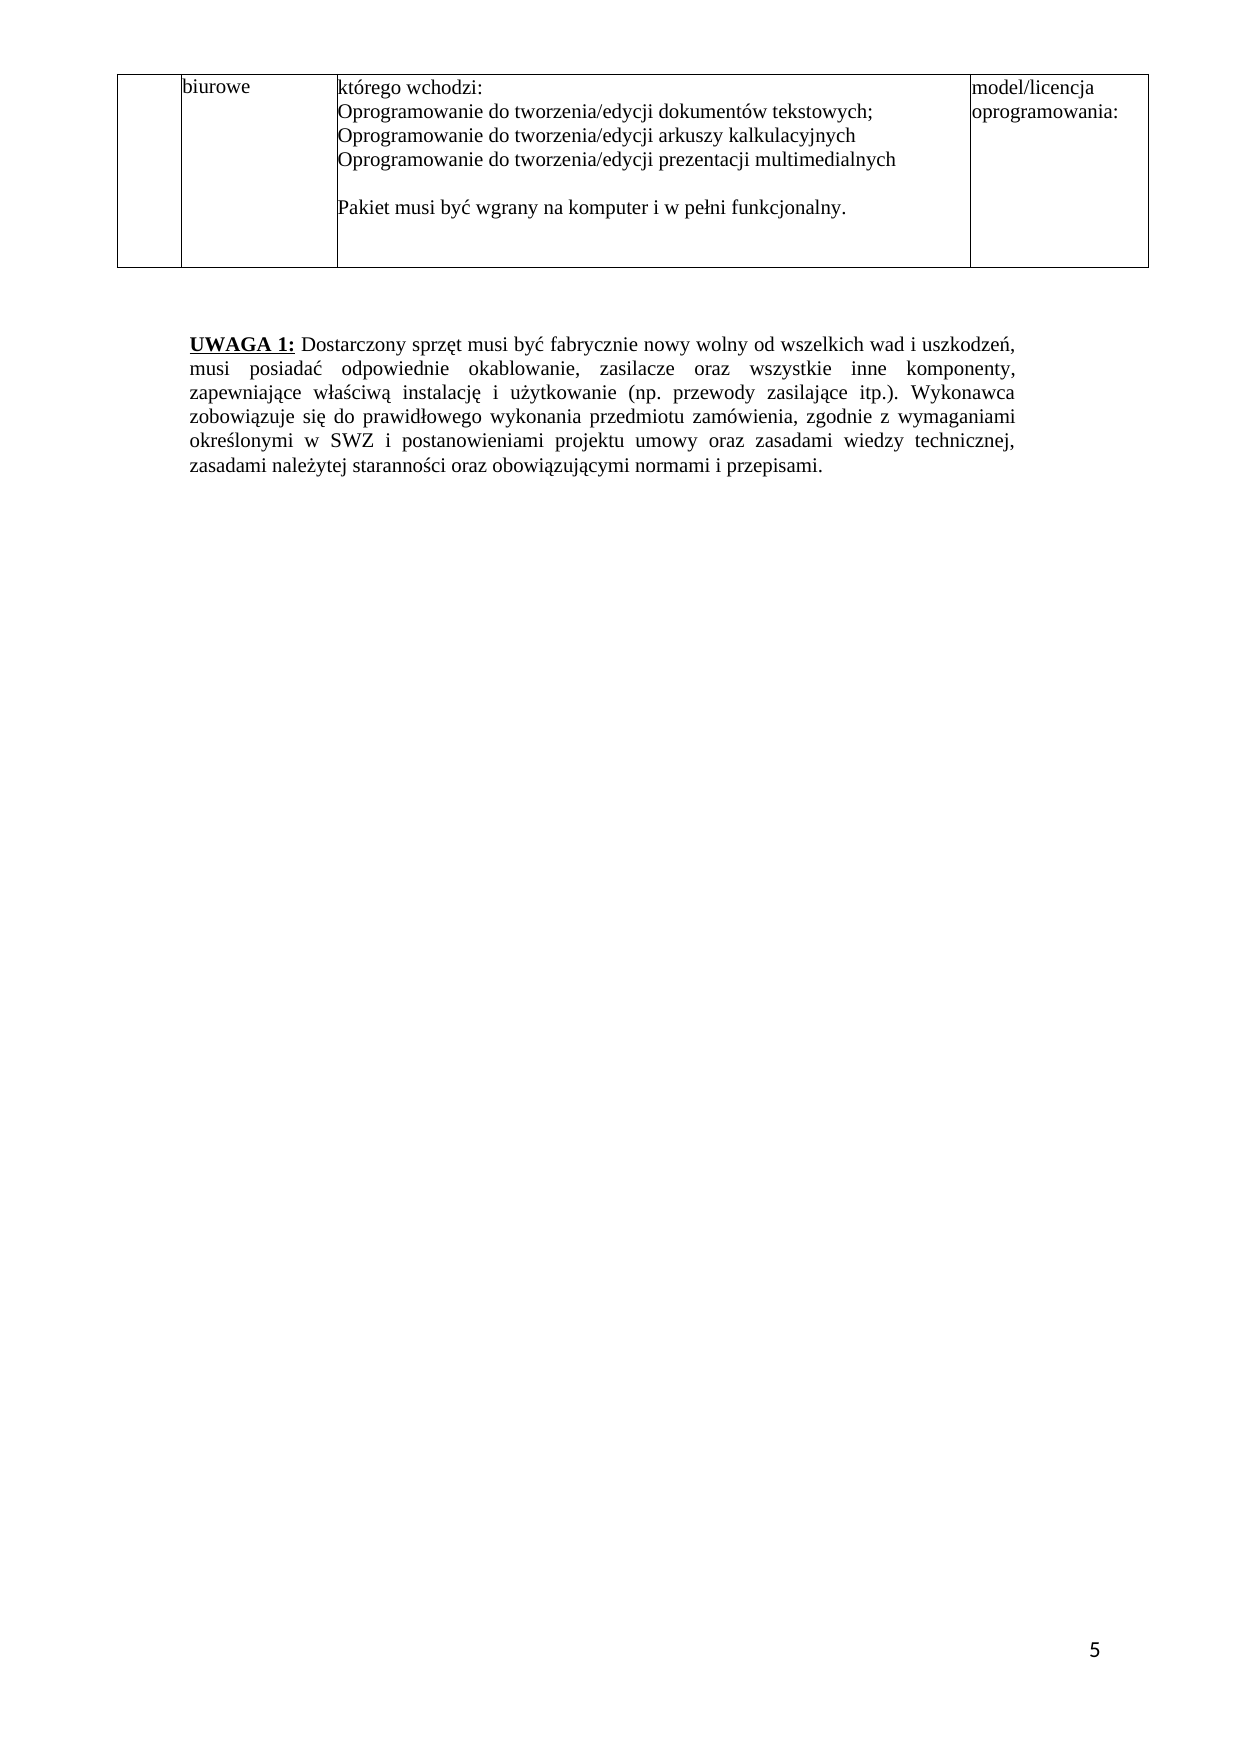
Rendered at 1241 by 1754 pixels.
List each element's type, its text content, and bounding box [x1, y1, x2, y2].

text UWAGA 1: Dostarczony sprzęt musi być fabrycznie nowy wolny od wszelkich wad i uszkodzeń, musi posiadać odpowiednie okablowanie, zasilacze oraz wszystkie inne komponenty, zapewniające właściwą instalację i użytkowanie (np. przewody zasilające itp.). Wykonawca zobowiązuje się do prawidłowego wykonania przedmiotu zamówienia, zgodnie z wymaganiami określonymi w SWZ i postanowieniami projektu umowy oraz zasadami wiedzy technicznej, zasadami należytej staranności oraz obowiązującymi normami i przepisami. [189, 332, 1016, 477]
table_cell model/licencja oprogramowania: [971, 75, 1148, 267]
table_cell [118, 75, 181, 267]
table_cell biurowe [182, 75, 337, 267]
table_cell [1149, 74, 1155, 267]
table_cell którego wchodzi: Oprogramowanie do tworzenia/edycji dokumentów tekstowych; Oprogramowanie do tworzenia/edycji arkuszy kalkulacyjnych Oprogramowanie do tworzenia/edycji prezentacji multimedialnych Pakiet musi być wgrany na komputer i w pełni funkcjonalny. [338, 75, 970, 267]
